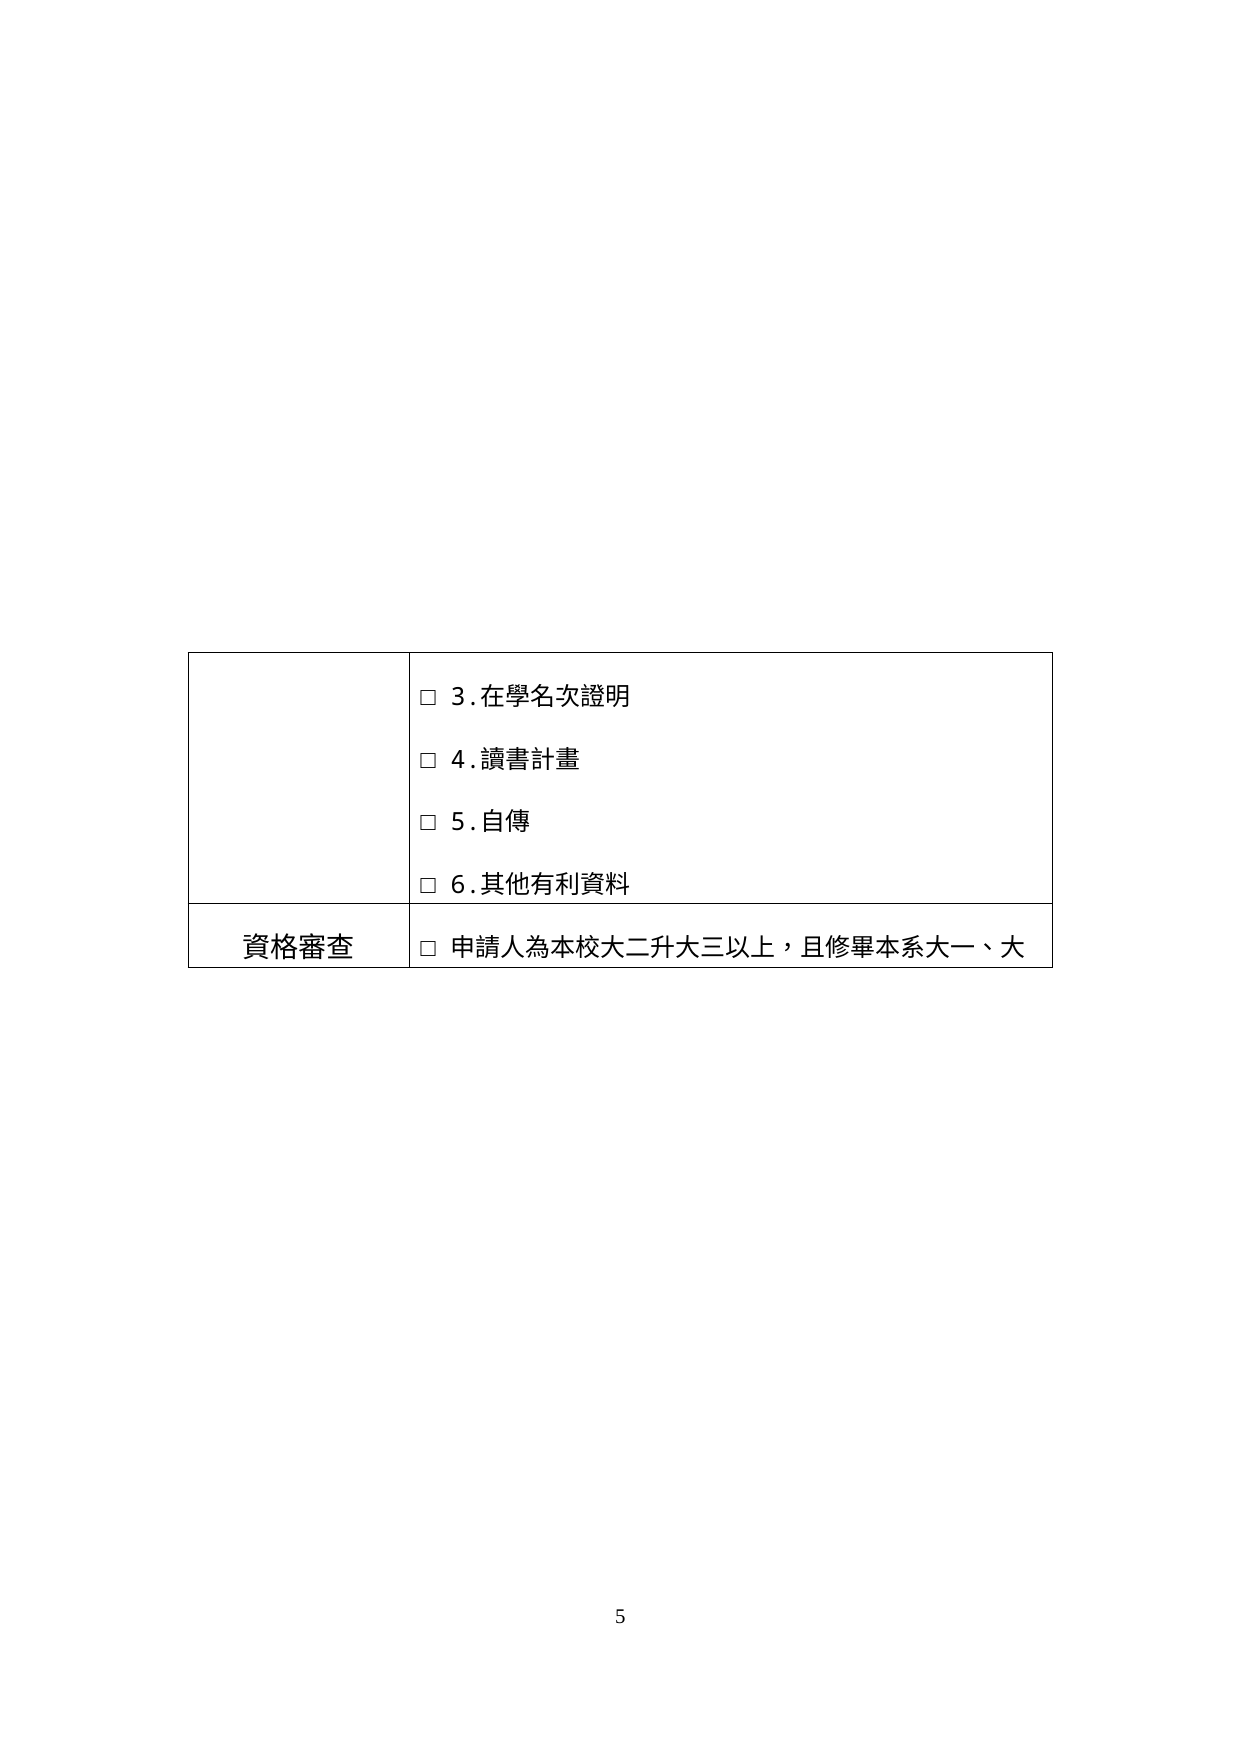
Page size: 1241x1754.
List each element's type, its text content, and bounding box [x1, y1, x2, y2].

table_cell □ 申請人為本校大二升大三以上，且修畢本系大一、大 [410, 904, 1052, 967]
table_cell □ 3.在學名次證明 □ 4.讀書計畫 □ 5.自傳 □ 6.其他有利資料 [410, 653, 1052, 903]
table_cell [189, 653, 409, 903]
table_cell 資格審查 [189, 904, 409, 967]
